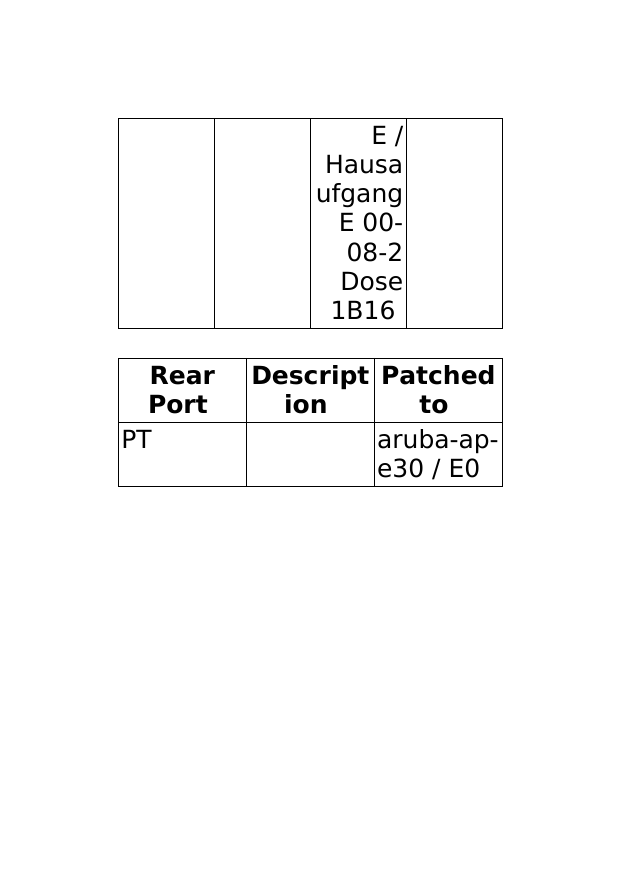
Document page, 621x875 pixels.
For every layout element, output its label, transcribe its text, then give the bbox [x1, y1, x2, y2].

table_header Patched to [375, 359, 502, 422]
table_cell [215, 119, 310, 328]
table_cell [247, 423, 374, 486]
table_header Description [247, 359, 374, 422]
table_cell aruba-ap-e30 / E0 [375, 423, 502, 486]
table_header Rear Port [119, 359, 246, 422]
table_cell [119, 119, 214, 328]
table_cell PT [119, 423, 246, 486]
table_cell E / Hausaufgang E 00-08-2 Dose 1B16 [311, 119, 406, 328]
table_cell [407, 119, 502, 328]
